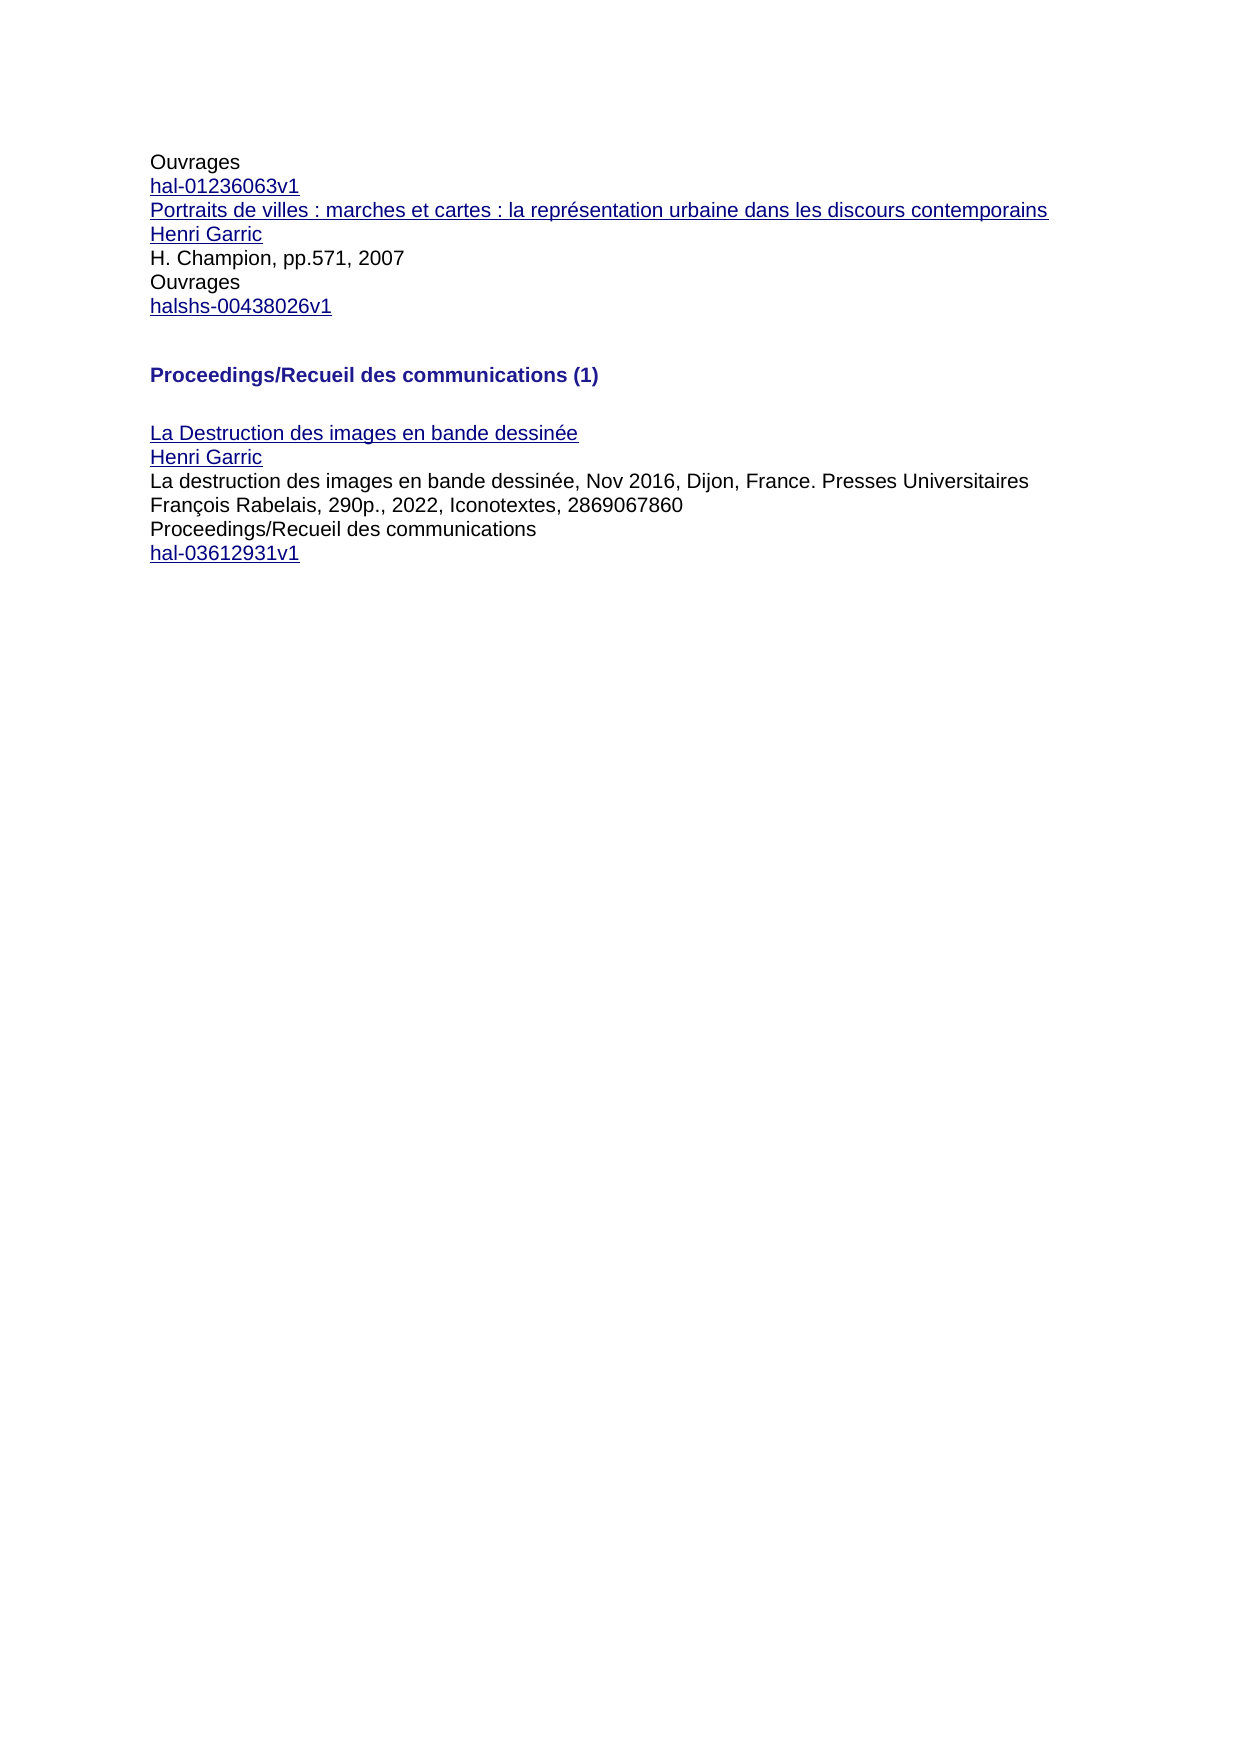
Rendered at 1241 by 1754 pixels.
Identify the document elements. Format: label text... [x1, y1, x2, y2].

table_cell Ouvrages hal-01236063v1 [150, 150, 1090, 198]
subtitle Proceedings/Recueil des communications (1) [150, 362, 1090, 386]
table_header La Destruction des images en bande dessinée Henri Garric La destruction des images en bande dessinée, Nov 2016, Dijon, France. Presses Universitaires François Rabelais, 290p., 2022, Iconotextes, 2869067860 Proceedings/Recueil des communications hal-03612931v1 [150, 421, 1090, 564]
table_cell Portraits de villes : marches et cartes : la représentation urbaine dans les discours contemporains Henri Garric H. Champion, pp.571, 2007 Ouvrages halshs-00438026v1 [150, 198, 1090, 318]
